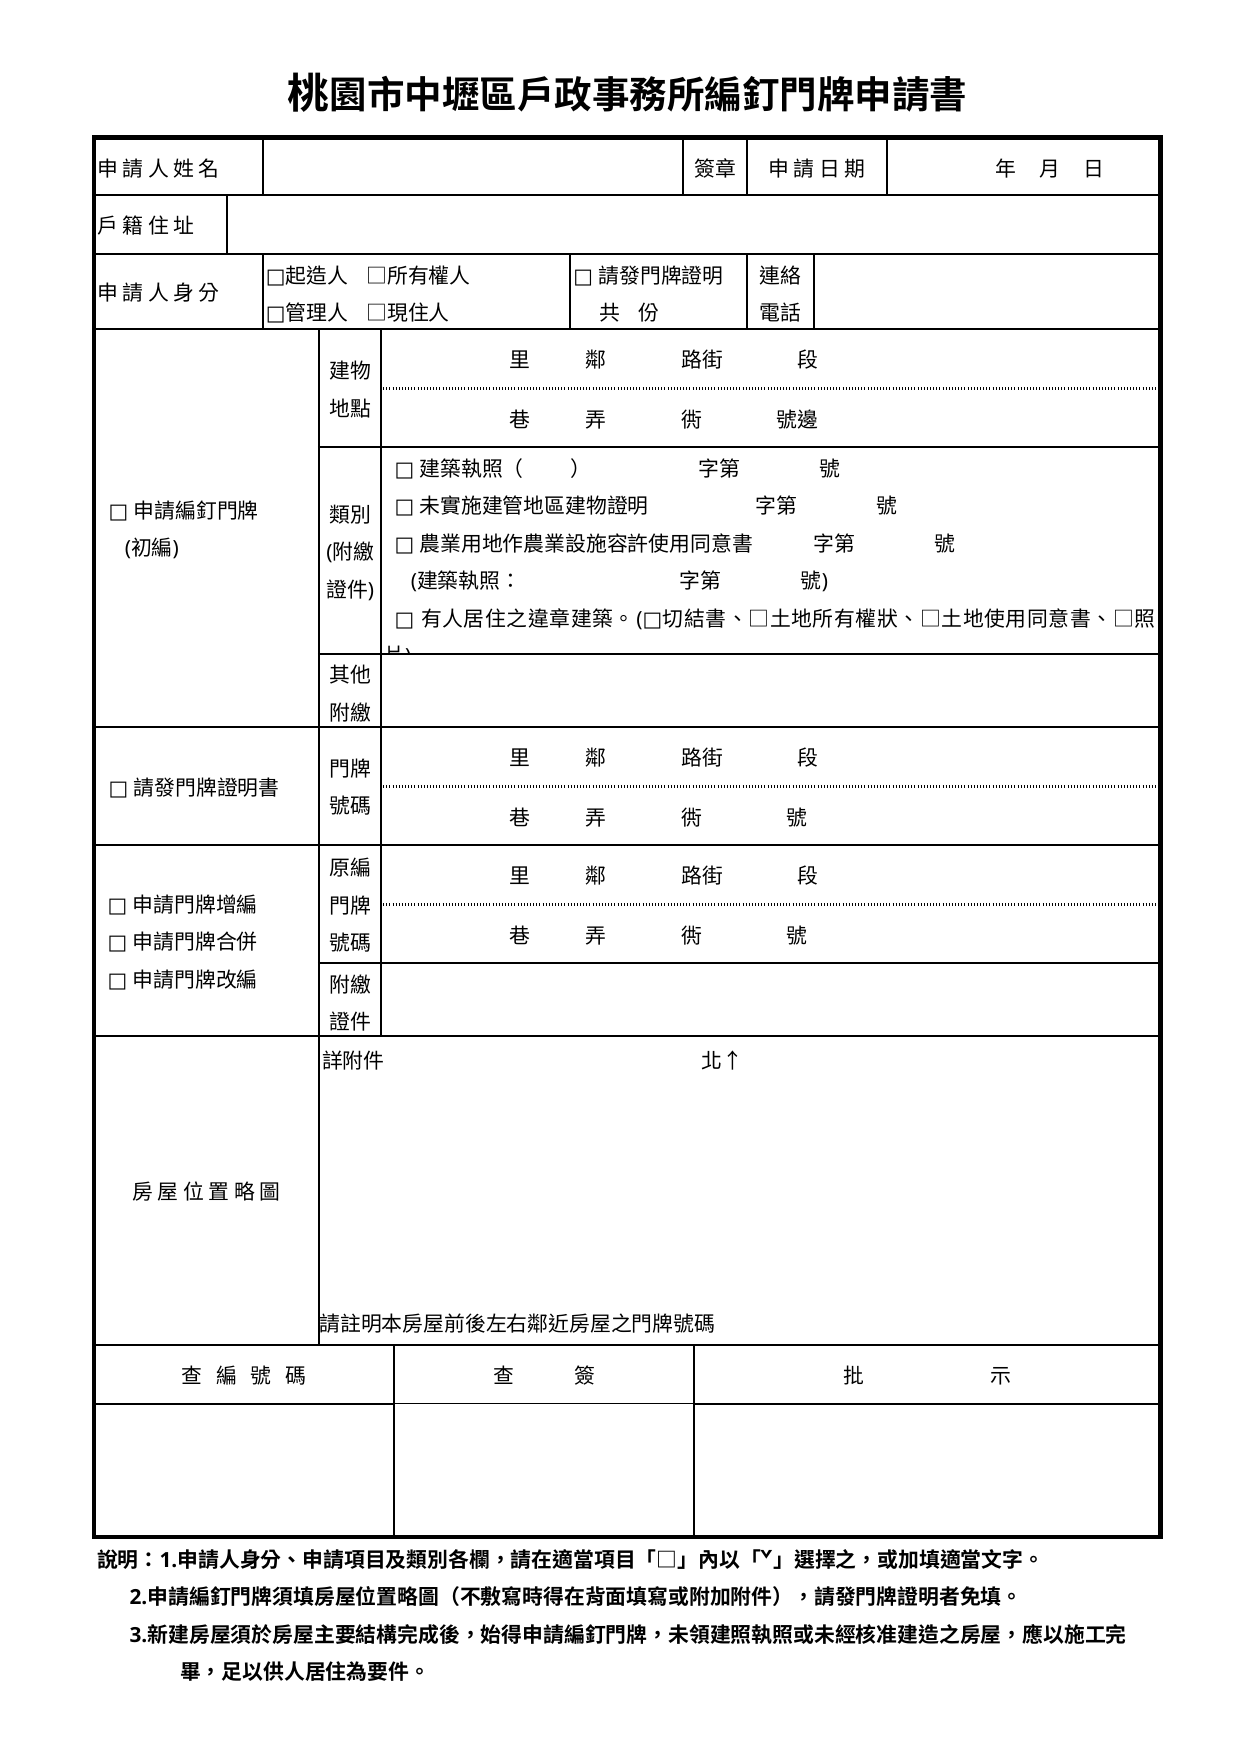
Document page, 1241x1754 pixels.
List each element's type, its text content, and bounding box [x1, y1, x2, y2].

table_cell 巷 弄 衖 號 [382, 785, 1158, 844]
table_cell 巷 弄 衖 號邊 [382, 387, 1158, 446]
table_cell 里 鄰 路街 段 [382, 728, 1158, 785]
table_cell □ 請發門牌證明書 [96, 728, 318, 844]
table_cell 其他附繳 證件 [320, 655, 380, 726]
table_cell 建物 地點 [320, 330, 380, 446]
table_cell 巷 弄 衖 號 [382, 903, 1158, 962]
table_cell 申 請 人 姓 名 [96, 140, 262, 194]
table_cell 門牌號碼 [320, 728, 380, 844]
table_cell 類別(附繳證件) [320, 448, 380, 653]
table_cell □起造人 □所有權人 □管理人 □現住人 [264, 255, 569, 328]
table_cell □ 申請門牌增編 □ 申請門牌合併 □ 申請門牌改編 [96, 846, 318, 1035]
table_cell 批 示 [695, 1346, 1158, 1403]
table_cell 連絡電話 [748, 255, 813, 328]
table_cell [382, 655, 1158, 726]
table_cell [815, 255, 1158, 328]
table_cell 戶 籍 住 址 [96, 196, 226, 253]
table_cell 年 月 日 [888, 140, 1158, 194]
table_header 桃園市中壢區戶政事務所編釘門牌申請書 [94, 46, 1161, 135]
table_cell 說明：1.申請人身分、申請項目及類別各欄，請在適當項目「□」內以「ˇ」選擇之，或加填適當文字。 2.申請編釘門牌須填房屋位置略圖（不敷寫時得在背面填寫或附加附件），請發門牌證明者免填。 3.新建房屋須於房屋主要結構完成後，始得申請編釘門牌，未領建照執照或未經核准建造之房屋，應以施工完畢，足以供人居住為要件。 [94, 1539, 1161, 1689]
table_cell [264, 140, 682, 194]
table_cell □ 建築執照（ ） 字第 號 □ 未實施建管地區建物證明 字第 號 □ 農業用地作農業設施容許使用同意書 字第 號 (建築執照： 字第 號) □ 有人居住之違章建築。(□切結書、□土地所有權狀、□土地使用同意書、□照片) [382, 448, 1158, 653]
table_cell 原編門牌號碼 [320, 846, 380, 962]
table_cell 附繳 證件 [320, 964, 380, 1035]
table_cell □ 申請編釘門牌 (初編) [96, 330, 318, 726]
table_cell [382, 964, 1158, 1035]
table_cell [96, 1405, 393, 1534]
table_cell [395, 1404, 693, 1534]
table_cell [228, 196, 1158, 253]
table_cell 詳附件 北↑ 請註明本房屋前後左右鄰近房屋之門牌號碼 [320, 1037, 1158, 1344]
table_cell [695, 1405, 1158, 1534]
table_cell 查 編 號 碼 [96, 1346, 393, 1403]
table_cell 查 簽 [395, 1346, 693, 1403]
table_cell 房 屋 位 置 略 圖 [96, 1037, 318, 1344]
table_cell 申 請 人 身 分 [96, 255, 262, 328]
table_cell □ 請發門牌證明 共 份 [571, 255, 746, 328]
table_cell 簽章 [684, 140, 746, 194]
table_cell 申 請 日 期 [748, 140, 886, 194]
table_cell 里 鄰 路街 段 [382, 846, 1158, 903]
table_cell 里 鄰 路街 段 [382, 330, 1158, 387]
